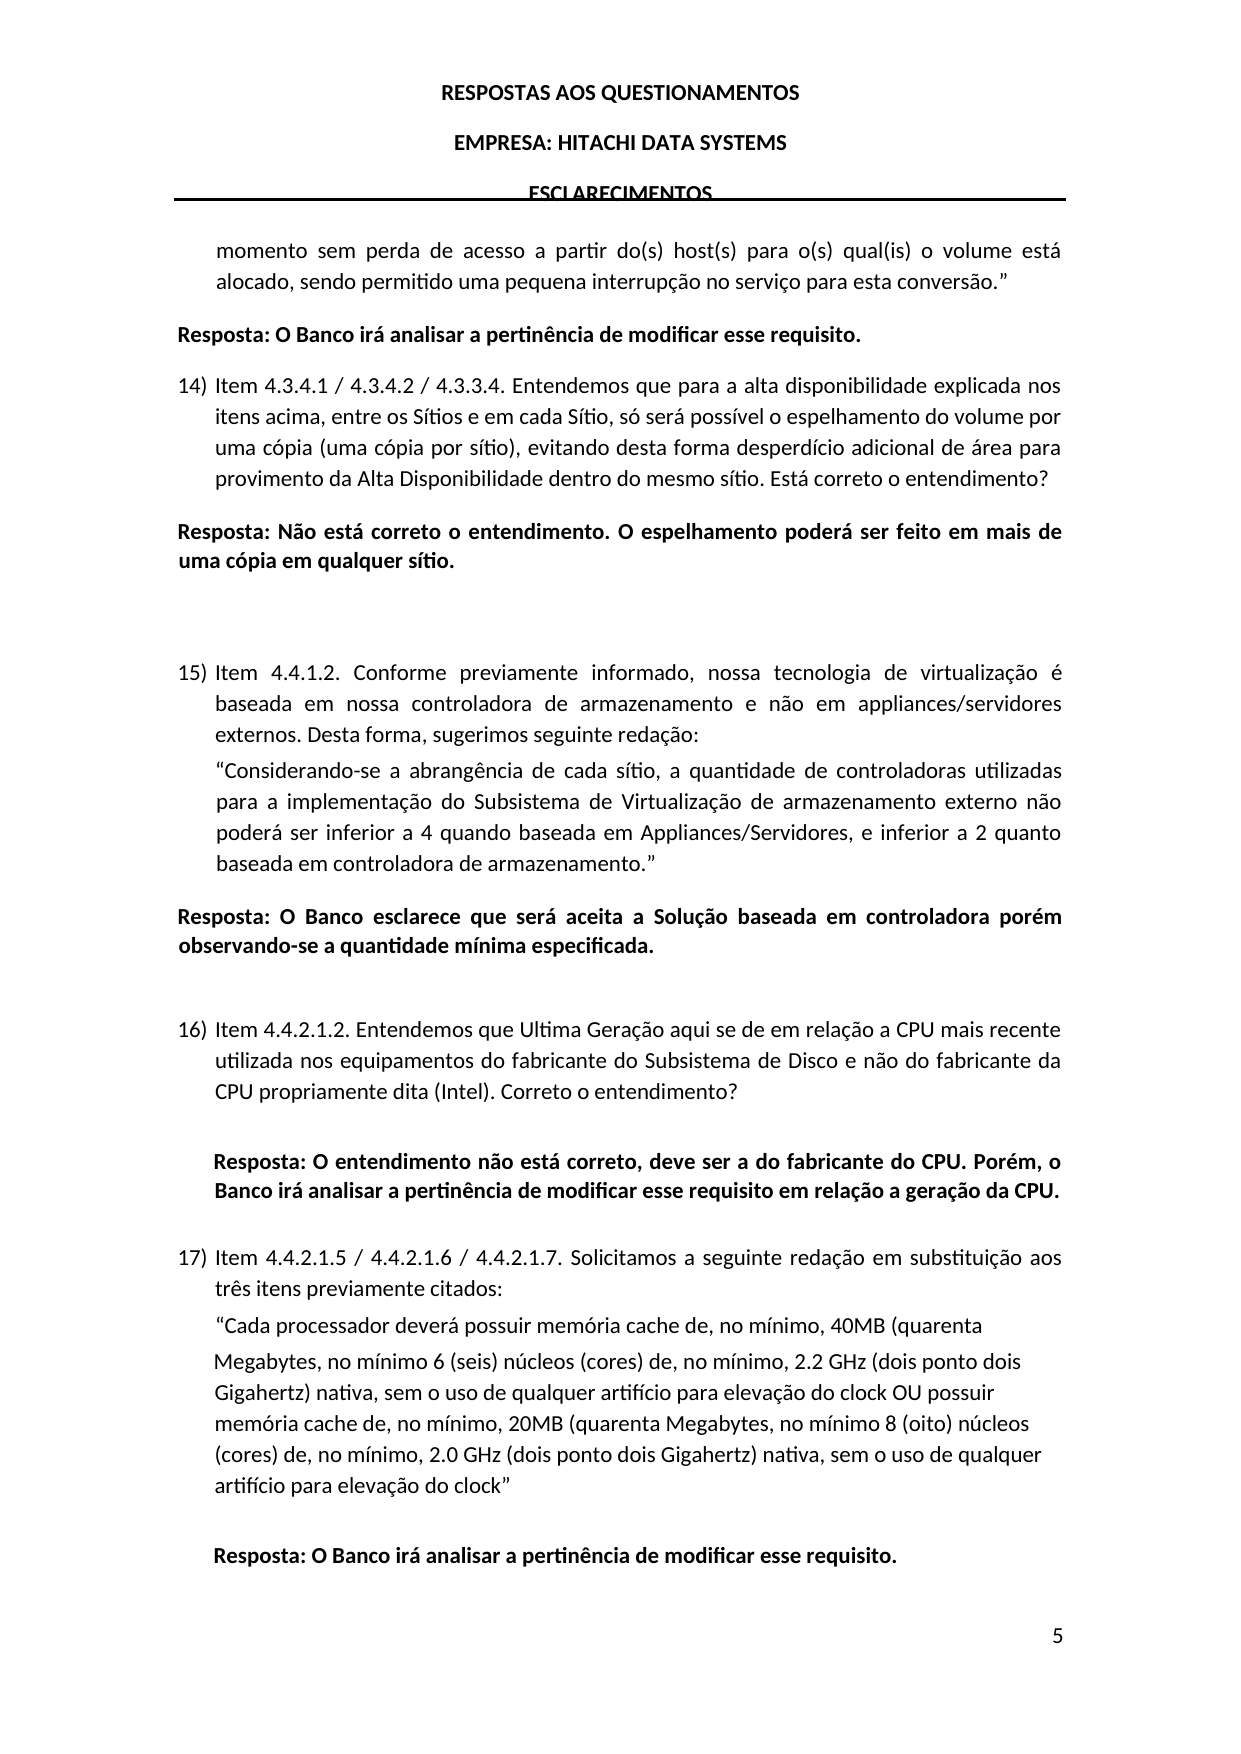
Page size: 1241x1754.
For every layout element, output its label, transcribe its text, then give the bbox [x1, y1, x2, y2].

text Resposta: O Banco irá analisar a pertinência de modificar esse requisito. [177, 320, 1063, 348]
text “Considerando-se a abrangência de cada sítio, a quantidade de controladoras utilizadas para a implementação do Subsistema de Virtualização de armazenamento externo não poderá ser inferior a 4 quando baseada em Appliances/Servidores, e inferior a 2 quanto baseada em controladora de armazenamento.” [215, 756, 1063, 877]
list Item 4.4.2.1.2. Entendemos que Ultima Geração aqui se de em relação a CPU mais recente utilizada nos equipamentos do fabricante do Subsistema de Disco e não do fabricante da CPU propriamente dita (Intel). Correto o entendimento? [177, 1015, 1063, 1105]
text Resposta: Não está correto o entendimento. O espelhamento poderá ser feito em mais de uma cópia em qualquer sítio. [177, 517, 1063, 574]
text Resposta: O Banco irá analisar a pertinência de modificar esse requisito. [213, 1541, 1063, 1569]
list Item 4.4.1.2. Conforme previamente informado, nossa tecnologia de virtualização é baseada em nossa controladora de armazenamento e não em appliances/servidores externos. Desta forma, sugerimos seguinte redação: [177, 658, 1063, 748]
text “Cada processador deverá possuir memória cache de, no mínimo, 40MB (quarenta [215, 1311, 1063, 1339]
list Item 4.4.2.1.5 / 4.4.2.1.6 / 4.4.2.1.7. Solicitamos a seguinte redação em substituição aos três itens previamente citados: [177, 1243, 1063, 1302]
text Resposta: O Banco esclarece que será aceita a Solução baseada em controladora porém observando-se a quantidade mínima especificada. [177, 902, 1063, 959]
text Resposta: O entendimento não está correto, deve ser a do fabricante do CPU. Porém, o Banco irá analisar a pertinência de modificar esse requisito em relação a geração da CPU. [213, 1147, 1063, 1204]
text momento sem perda de acesso a partir do(s) host(s) para o(s) qual(is) o volume está alocado, sendo permitido uma pequena interrupção no serviço para esta conversão.” [215, 236, 1063, 295]
list Item 4.3.4.1 / 4.3.4.2 / 4.3.3.4. Entendemos que para a alta disponibilidade explicada nos itens acima, entre os Sítios e em cada Sítio, só será possível o espelhamento do volume por uma cópia (uma cópia por sítio), evitando desta forma desperdício adicional de área para provimento da Alta Disponibilidade dentro do mesmo sítio. Está correto o entendimento? [177, 371, 1063, 492]
text Megabytes, no mínimo 6 (seis) núcleos (cores) de, no mínimo, 2.2 GHz (dois ponto dois Gigahertz) nativa, sem o uso de qualquer artifício para elevação do clock OU possuir memória cache de, no mínimo, 20MB (quarenta Megabytes, no mínimo 8 (oito) núcleos (cores) de, no mínimo, 2.0 GHz (dois ponto dois Gigahertz) nativa, sem o uso de qualquer artifício para elevação do clock” [213, 1347, 1063, 1499]
